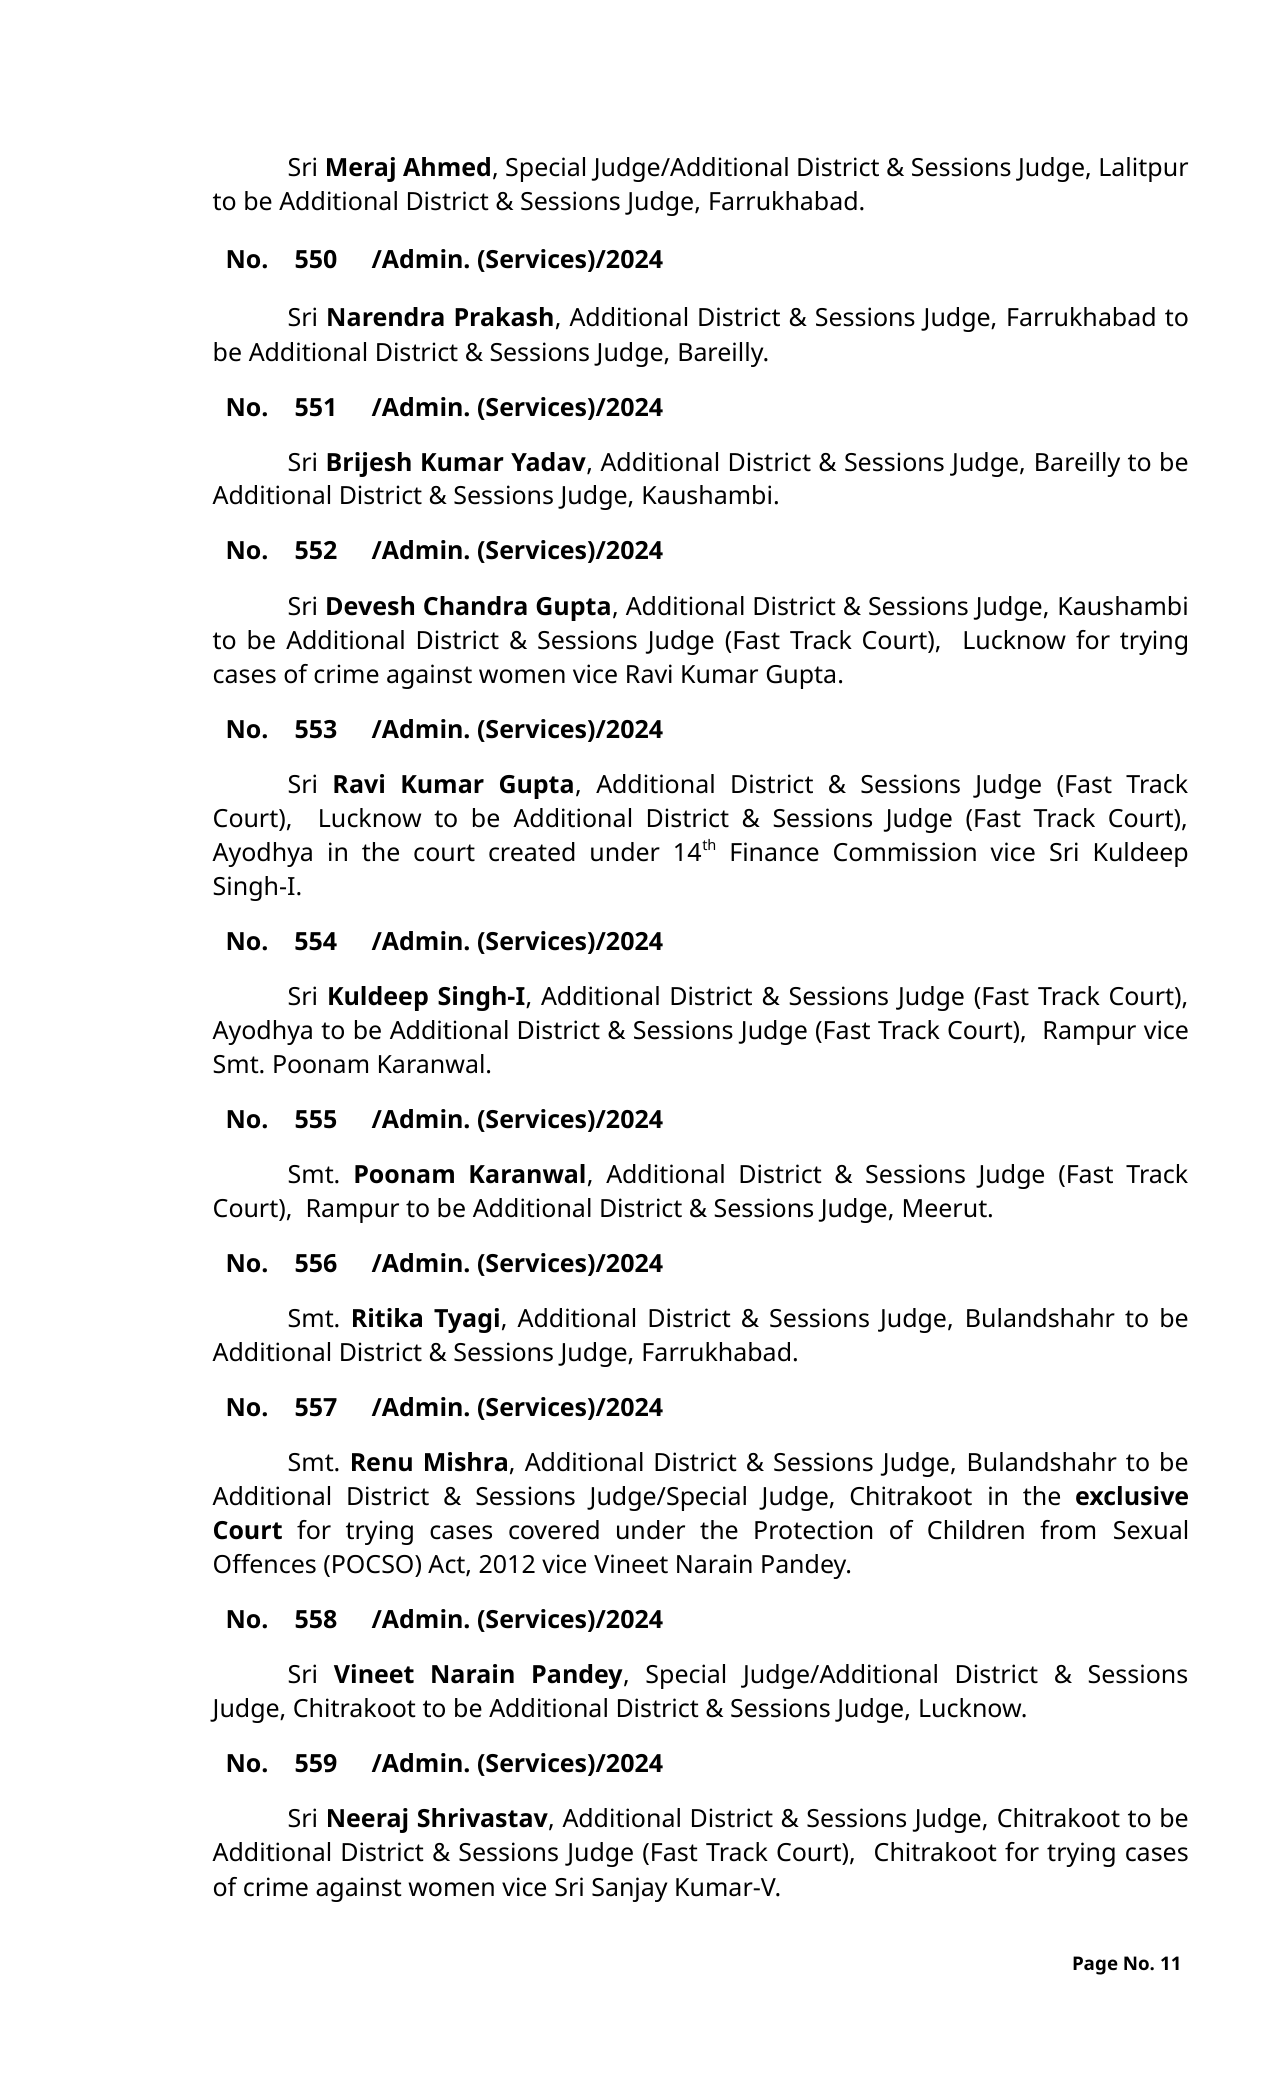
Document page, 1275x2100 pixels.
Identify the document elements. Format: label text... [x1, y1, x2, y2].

table_header No. [214, 521, 283, 576]
table_header /Admin. (Services)/2024 [360, 1590, 738, 1645]
text Sri Devesh Chandra Gupta, Additional District & Sessions Judge, Kaushambi to be Additional District & Sessions Judge (Fast Track Court), Lucknow for trying cases of crime against women vice Ravi Kumar Gupta. [212, 588, 1189, 690]
table_header /Admin. (Services)/2024 [360, 912, 738, 967]
table_header [283, 1734, 360, 1789]
table_header /Admin. (Services)/2024 [360, 1234, 738, 1289]
table_header No. [214, 912, 283, 967]
table_header No. [214, 1378, 283, 1433]
table_header [283, 1090, 360, 1145]
text Sri Neeraj Shrivastav, Additional District & Sessions Judge, Chitrakoot to be Additional District & Sessions Judge (Fast Track Court), Chitrakoot for trying cases of crime against women vice Sri Sanjay Kumar-V. [212, 1801, 1189, 1903]
text Sri Brijesh Kumar Yadav, Additional District & Sessions Judge, Bareilly to be Additional District & Sessions Judge, Kaushambi. [212, 444, 1189, 512]
table_header [283, 1590, 360, 1645]
table_header No. [214, 699, 283, 754]
text Sri Vineet Narain Pandey, Special Judge/Additional District & Sessions Judge, Chitrakoot to be Additional District & Sessions Judge, Lucknow. [212, 1657, 1189, 1725]
table_header /Admin. (Services)/2024 [360, 1734, 738, 1789]
table_header No. [214, 1234, 283, 1289]
table_header No. [214, 1090, 283, 1145]
table_header [283, 377, 360, 432]
table_header [283, 699, 360, 754]
table_header /Admin. (Services)/2024 [360, 1090, 738, 1145]
table_header [283, 1234, 360, 1289]
table_header No. [214, 1734, 283, 1789]
table_header No. [214, 377, 283, 432]
table_header [283, 521, 360, 576]
table_header No. [214, 230, 283, 288]
text Sri Meraj Ahmed, Special Judge/Additional District & Sessions Judge, Lalitpur to be Additional District & Sessions Judge, Farrukhabad. [212, 150, 1189, 218]
table_header /Admin. (Services)/2024 [360, 230, 738, 288]
table_header /Admin. (Services)/2024 [360, 377, 738, 432]
table_header /Admin. (Services)/2024 [360, 699, 738, 754]
table_header No. [214, 1590, 283, 1645]
text Sri Kuldeep Singh-I, Additional District & Sessions Judge (Fast Track Court), Ayodhya to be Additional District & Sessions Judge (Fast Track Court), Rampur vice Smt. Poonam Karanwal. [212, 978, 1189, 1081]
table_header /Admin. (Services)/2024 [360, 1378, 738, 1433]
text Smt. Ritika Tyagi, Additional District & Sessions Judge, Bulandshahr to be Additional District & Sessions Judge, Farrukhabad. [212, 1301, 1189, 1369]
table_header [283, 230, 360, 288]
text Smt. Renu Mishra, Additional District & Sessions Judge, Bulandshahr to be Additional District & Sessions Judge/Special Judge, Chitrakoot in the exclusive Court for trying cases covered under the Protection of Children from Sexual Offences (POCSO) Act, 2012 vice Vineet Narain Pandey. [212, 1445, 1189, 1581]
text Smt. Poonam Karanwal, Additional District & Sessions Judge (Fast Track Court), Rampur to be Additional District & Sessions Judge, Meerut. [212, 1157, 1189, 1225]
table_header [283, 912, 360, 967]
text Sri Narendra Prakash, Additional District & Sessions Judge, Farrukhabad to be Additional District & Sessions Judge, Bareilly. [212, 300, 1189, 368]
text Sri Ravi Kumar Gupta, Additional District & Sessions Judge (Fast Track Court), Lucknow to be Additional District & Sessions Judge (Fast Track Court), Ayodhya in the court created under 14th Finance Commission vice Sri Kuldeep Singh-I. [212, 766, 1189, 903]
table_header [283, 1378, 360, 1433]
table_header /Admin. (Services)/2024 [360, 521, 738, 576]
